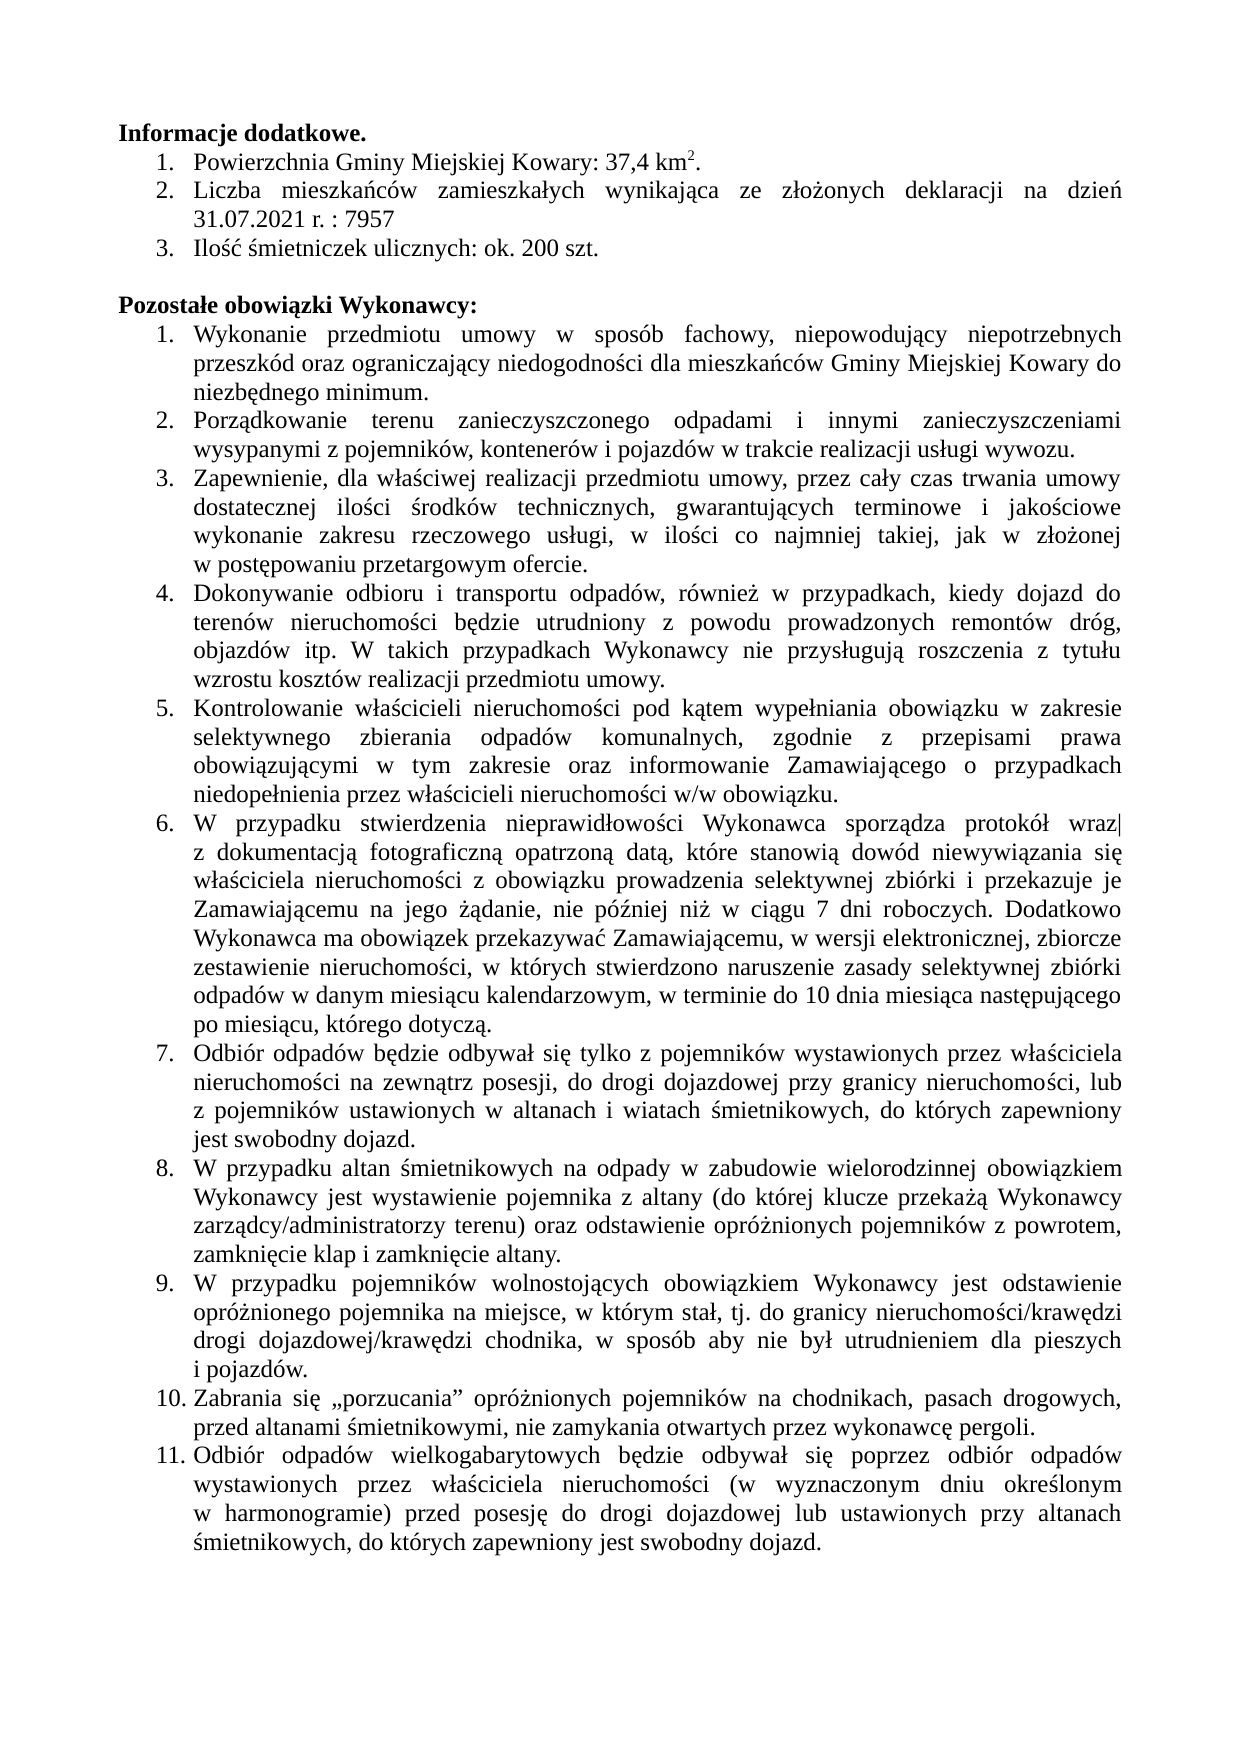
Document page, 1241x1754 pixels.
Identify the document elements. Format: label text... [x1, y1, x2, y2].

list Powierzchnia Gminy Miejskiej Kowary: 37,4 km2. [156, 147, 1122, 176]
list Porządkowanie terenu zanieczyszczonego odpadami i innymi zanieczyszczeniami wysypanymi z pojemników, kontenerów i pojazdów w trakcie realizacji usługi wywozu. [156, 406, 1122, 463]
list Zapewnienie, dla właściwej realizacji przedmiotu umowy, przez cały czas trwania umowy dostatecznej ilości środków technicznych, gwarantujących terminowe i jakościowe wykonanie zakresu rzeczowego usługi, w ilości co najmniej takiej, jak w złożonej w postępowaniu przetargowym ofercie. [156, 463, 1122, 578]
list Zabrania się „porzucania” opróżnionych pojemników na chodnikach, pasach drogowych, przed altanami śmietnikowymi, nie zamykania otwartych przez wykonawcę pergoli. [156, 1383, 1122, 1441]
list W przypadku pojemników wolnostojących obowiązkiem Wykonawcy jest odstawienie opróżnionego pojemnika na miejsce, w którym stał, tj. do granicy nieruchomości/krawędzi drogi dojazdowej/krawędzi chodnika, w sposób aby nie był utrudnieniem dla pieszych i pojazdów. [156, 1268, 1122, 1383]
list Odbiór odpadów będzie odbywał się tylko z pojemników wystawionych przez właściciela nieruchomości na zewnątrz posesji, do drogi dojazdowej przy granicy nieruchomości, lub z pojemników ustawionych w altanach i wiatach śmietnikowych, do których zapewniony jest swobodny dojazd. [156, 1038, 1122, 1153]
text Pozostałe obowiązki Wykonawcy: [118, 291, 1122, 319]
text Informacje dodatkowe. [118, 118, 1122, 147]
list Odbiór odpadów wielkogabarytowych będzie odbywał się poprzez odbiór odpadów wystawionych przez właściciela nieruchomości (w wyznaczonym dniu określonym w harmonogramie) przed posesję do drogi dojazdowej lub ustawionych przy altanach śmietnikowych, do których zapewniony jest swobodny dojazd. [156, 1441, 1122, 1556]
list Liczba mieszkańców zamieszkałych wynikająca ze złożonych deklaracji na dzień 31.07.2021 r. : 7957 [156, 176, 1122, 233]
list W przypadku stwierdzenia nieprawidłowości Wykonawca sporządza protokół wraz| z dokumentacją fotograficzną opatrzoną datą, które stanowią dowód niewywiązania się właściciela nieruchomości z obowiązku prowadzenia selektywnej zbiórki i przekazuje je Zamawiającemu na jego żądanie, nie później niż w ciągu 7 dni roboczych. Dodatkowo Wykonawca ma obowiązek przekazywać Zamawiającemu, w wersji elektronicznej, zbiorcze zestawienie nieruchomości, w których stwierdzono naruszenie zasady selektywnej zbiórki odpadów w danym miesiącu kalendarzowym, w terminie do 10 dnia miesiąca następującego po miesiącu, którego dotyczą. [156, 808, 1122, 1038]
list Dokonywanie odbioru i transportu odpadów, również w przypadkach, kiedy dojazd do terenów nieruchomości będzie utrudniony z powodu prowadzonych remontów dróg, objazdów itp. W takich przypadkach Wykonawcy nie przysługują roszczenia z tytułu wzrostu kosztów realizacji przedmiotu umowy. [156, 578, 1122, 693]
list Wykonanie przedmiotu umowy w sposób fachowy, niepowodujący niepotrzebnych przeszkód oraz ograniczający niedogodności dla mieszkańców Gminy Miejskiej Kowary do niezbędnego minimum. [156, 319, 1122, 406]
list Ilość śmietniczek ulicznych: ok. 200 szt. [156, 233, 1122, 262]
list Kontrolowanie właścicieli nieruchomości pod kątem wypełniania obowiązku w zakresie selektywnego zbierania odpadów komunalnych, zgodnie z przepisami prawa obowiązującymi w tym zakresie oraz informowanie Zamawiającego o przypadkach niedopełnienia przez właścicieli nieruchomości w/w obowiązku. [156, 693, 1122, 808]
list W przypadku altan śmietnikowych na odpady w zabudowie wielorodzinnej obowiązkiem Wykonawcy jest wystawienie pojemnika z altany (do której klucze przekażą Wykonawcy zarządcy/administratorzy terenu) oraz odstawienie opróżnionych pojemników z powrotem, zamknięcie klap i zamknięcie altany. [156, 1153, 1122, 1268]
